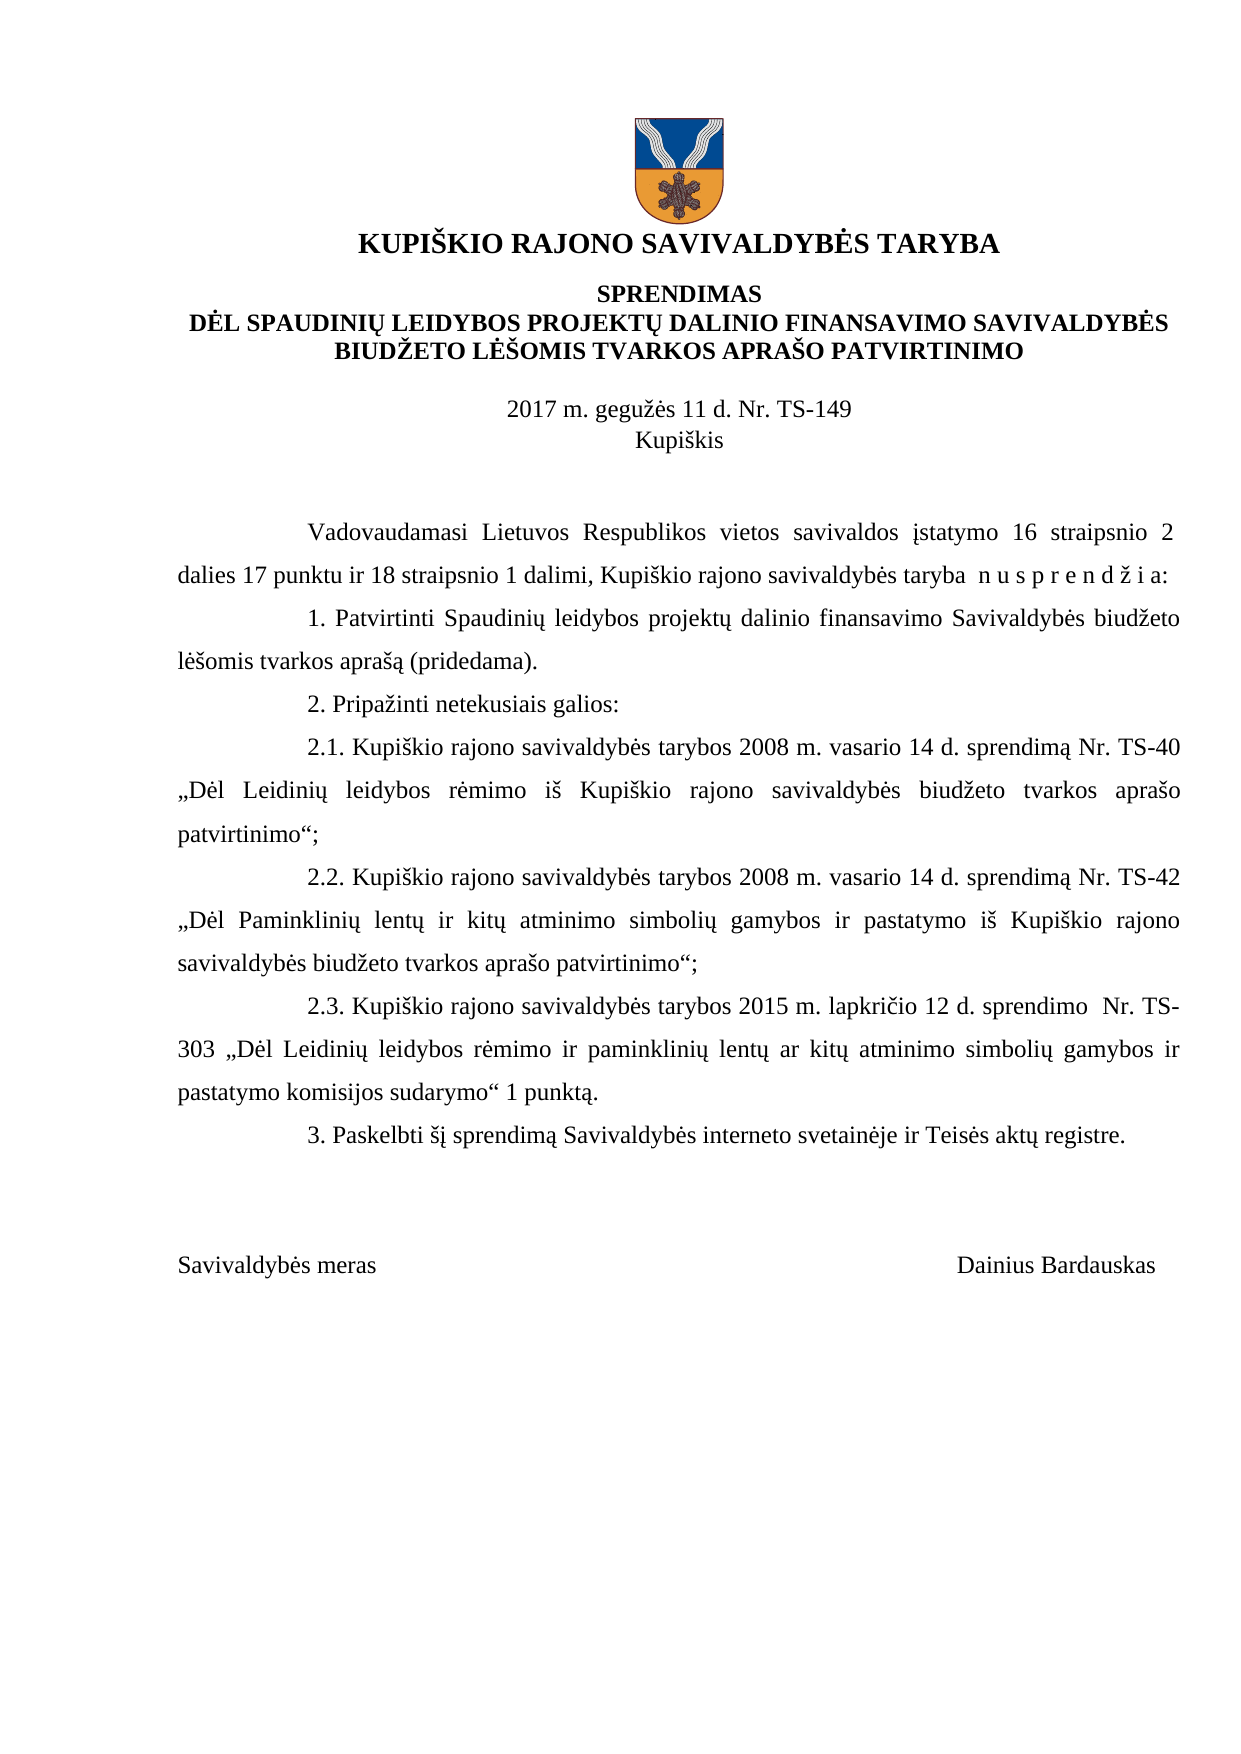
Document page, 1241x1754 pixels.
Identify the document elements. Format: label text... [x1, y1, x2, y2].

text 1. Patvirtinti Spaudinių leidybos projektų dalinio finansavimo Savivaldybės biudžeto lėšomis tvarkos aprašą (pridedama). [177, 603, 1181, 675]
text DĖL SPAUDINIŲ LEIDYBOS PROJEKTŲ DALINIO FINANSAVIMO SAVIVALDYBĖS [177, 308, 1181, 336]
text 2.2. Kupiškio rajono savivaldybės tarybos 2008 m. vasario 14 d. sprendimą Nr. TS-42 „Dėl Paminklinių lentų ir kitų atminimo simbolių gamybos ir pastatymo iš Kupiškio rajono savivaldybės biudžeto tvarkos aprašo patvirtinimo“; [177, 862, 1181, 977]
text BIUDŽETO LĖŠOMIS TVARKOS APRAŠO PATVIRTINIMO [177, 336, 1181, 365]
text 3. Paskelbti šį sprendimą Savivaldybės interneto svetainėje ir Teisės aktų registre. [177, 1121, 1181, 1149]
text 2. Pripažinti netekusiais galios: [177, 689, 1181, 718]
text 2017 m. gegužės 11 d. Nr. TS-149 [177, 394, 1181, 423]
text SPRENDIMAS [177, 279, 1181, 308]
text 2.3. Kupiškio rajono savivaldybės tarybos 2015 m. lapkričio 12 d. sprendimo Nr. TS-303 „Dėl Leidinių leidybos rėmimo ir paminklinių lentų ar kitų atminimo simbolių gamybos ir pastatymo komisijos sudarymo“ 1 punktą. [177, 991, 1181, 1106]
text Vadovaudamasi Lietuvos Respublikos vietos savivaldos įstatymo 16 straipsnio 2 dalies 17 punktu ir 18 straipsnio 1 dalimi, Kupiškio rajono savivaldybės taryba n u s p r e n d ž i a: [177, 517, 1181, 589]
text Kupiškis [177, 425, 1181, 453]
text Savivaldybės meras Dainius Bardauskas [177, 1250, 1181, 1279]
text 2.1. Kupiškio rajono savivaldybės tarybos 2008 m. vasario 14 d. sprendimą Nr. TS-40 „Dėl Leidinių leidybos rėmimo iš Kupiškio rajono savivaldybės biudžeto tvarkos aprašo patvirtinimo“; [177, 732, 1181, 847]
text KUPIŠKIO RAJONO SAVIVALDYBĖS TARYBA [177, 226, 1181, 260]
